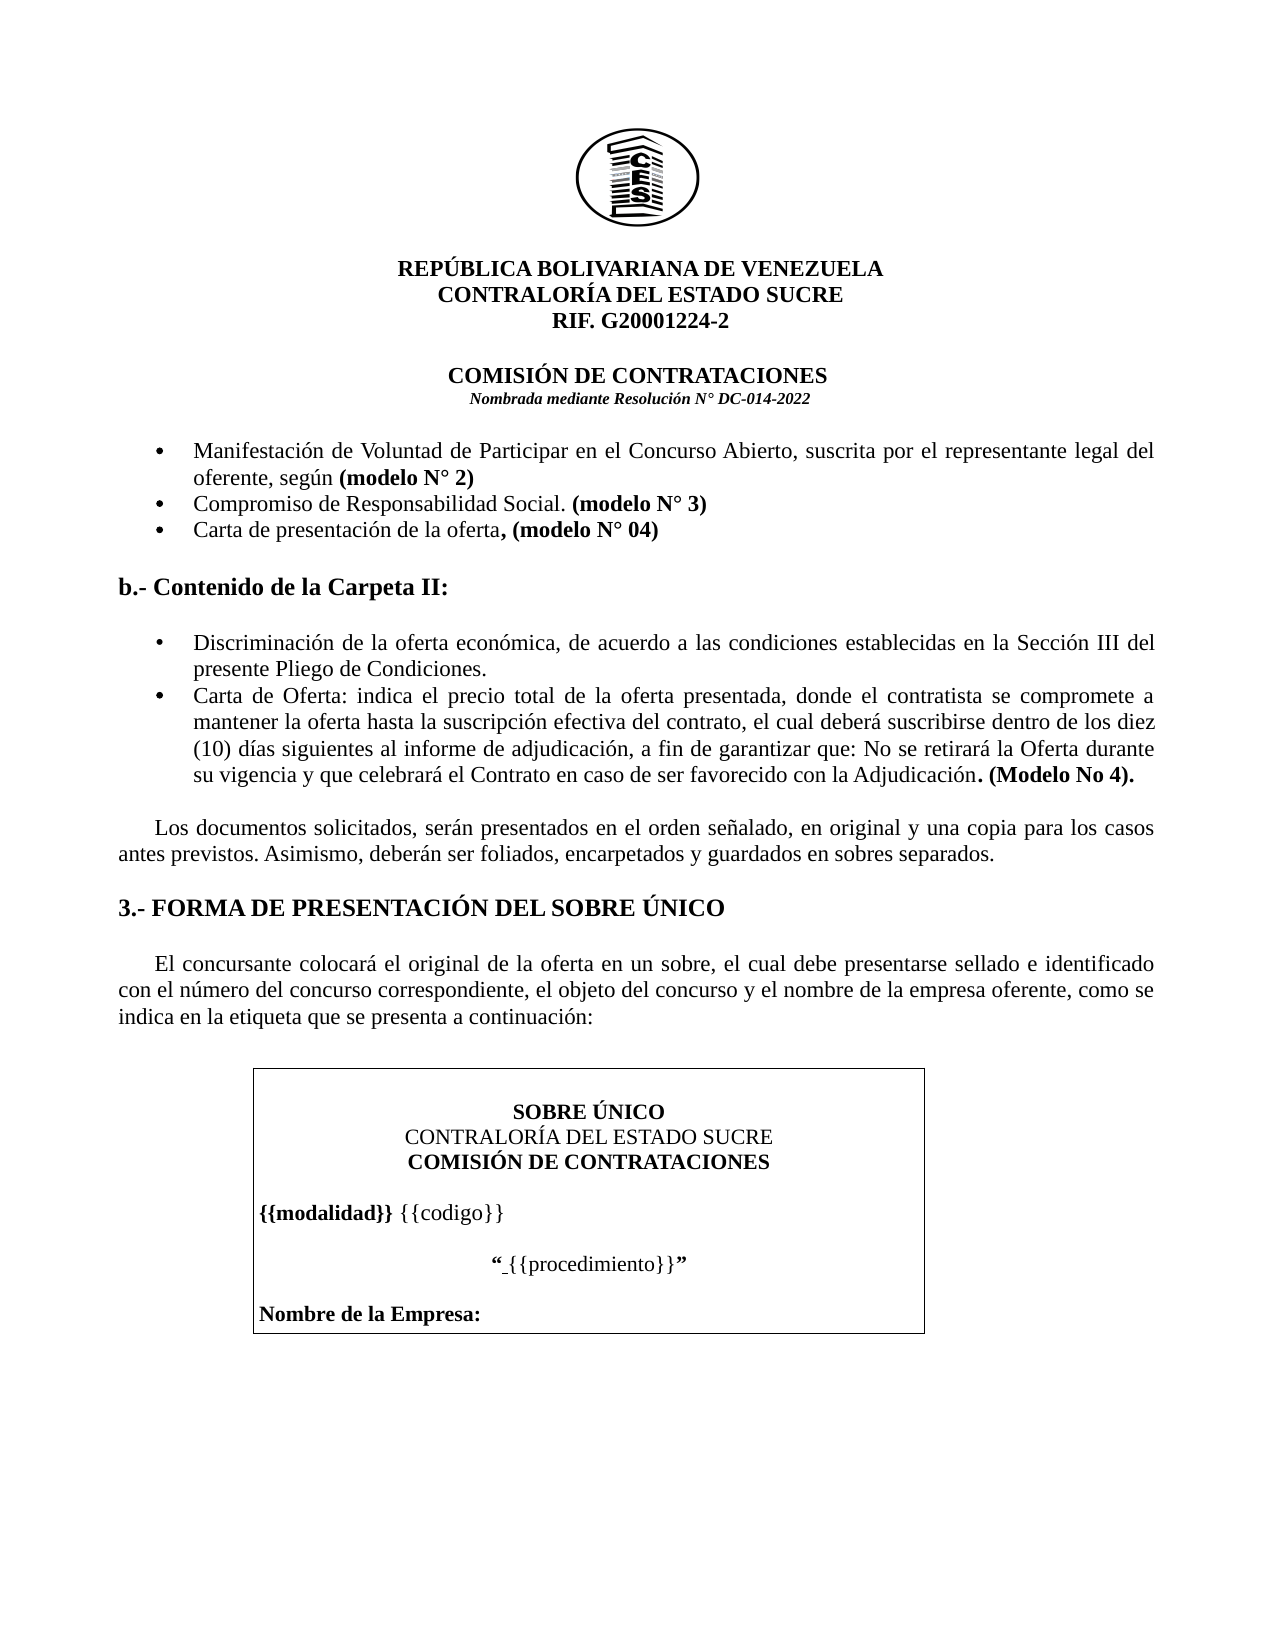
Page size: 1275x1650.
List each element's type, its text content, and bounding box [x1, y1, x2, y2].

list Manifestación de Voluntad de Participar en el Concurso Abierto, suscrita por el representante legal del oferente, según (modelo N° 2) [156, 437, 1157, 490]
table_header SOBRE ÚNICO CONTRALORÍA DEL ESTADO SUCRE COMISIÓN DE CONTRATACIONES {{modalidad}} {{codigo}} “ {{procedimiento}}” Nombre de la Empresa: [254, 1069, 924, 1332]
text b.- Contenido de la Carpeta II: [118, 572, 1157, 600]
list Compromiso de Responsabilidad Social. (modelo N° 3) [156, 490, 1157, 517]
list Carta de presentación de la oferta, (modelo N° 04) [156, 517, 1157, 543]
list Carta de Oferta: indica el precio total de la oferta presentada, donde el contratista se compromete a mantener la oferta hasta la suscripción efectiva del contrato, el cual deberá suscribirse dentro de los diez (10) días siguientes al informe de adjudicación, a fin de garantizar que: No se retirará la Oferta durante su vigencia y que celebrará el Contrato en caso de ser favorecido con la Adjudicación. (Modelo No 4). [156, 682, 1157, 787]
picture [557, 118, 718, 246]
list Discriminación de la oferta económica, de acuerdo a las condiciones establecidas en la Sección III del presente Pliego de Condiciones. [156, 629, 1157, 682]
text El concursante colocará el original de la oferta en un sobre, el cual debe presentarse sellado e identificado con el número del concurso correspondiente, el objeto del concurso y el nombre de la empresa oferente, como se indica en la etiqueta que se presenta a continuación: [118, 950, 1157, 1029]
text 3.- FORMA DE PRESENTACIÓN DEL SOBRE ÚNICO [118, 893, 1157, 921]
text Los documentos solicitados, serán presentados en el orden señalado, en original y una copia para los casos antes previstos. Asimismo, deberán ser foliados, encarpetados y guardados en sobres separados. [118, 814, 1157, 866]
